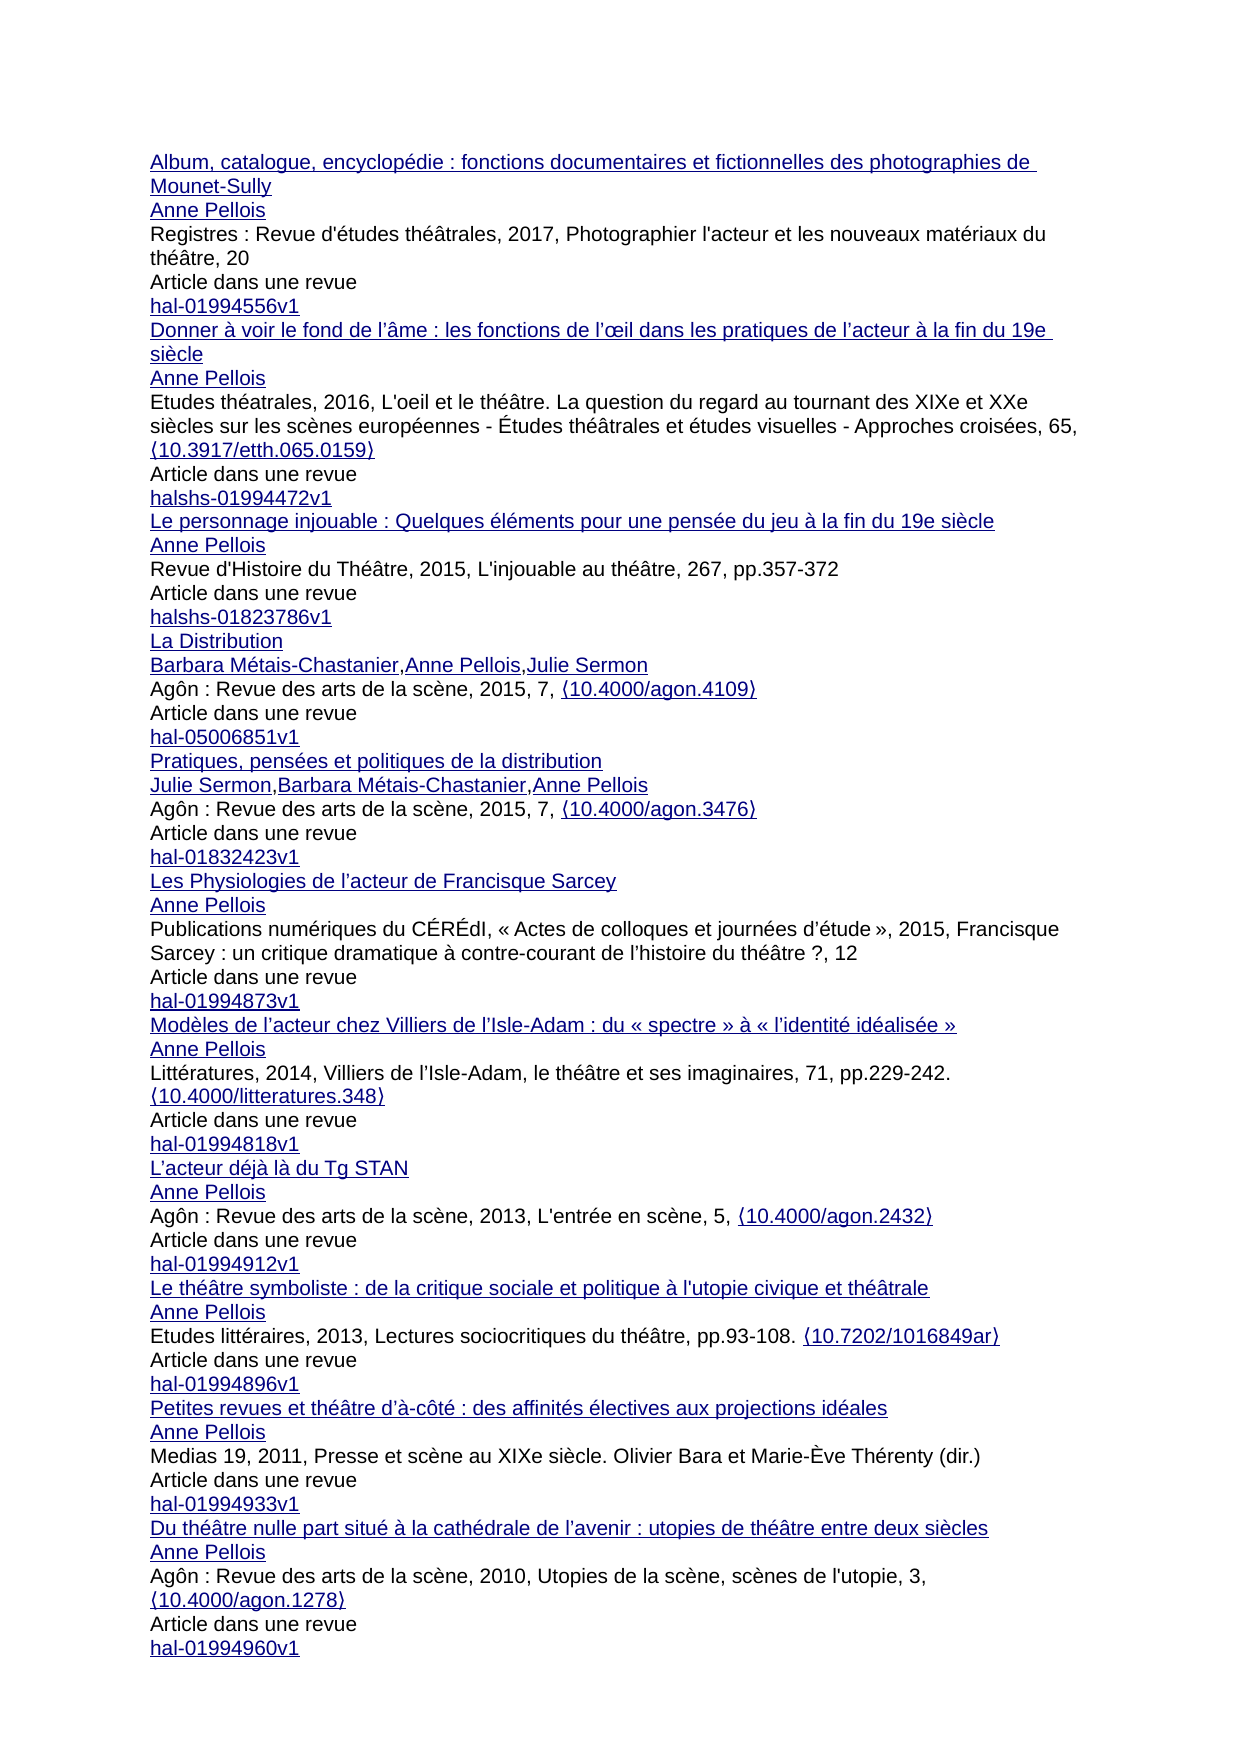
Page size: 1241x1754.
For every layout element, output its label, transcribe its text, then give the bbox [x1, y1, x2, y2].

table_cell Petites revues et théâtre d’à-côté : des affinités électives aux projections idéales Anne Pellois Medias 19, 2011, Presse et scène au XIXe siècle. Olivier Bara et Marie-Ève Thérenty (dir.) Article dans une revue hal-01994933v1 [150, 1396, 1090, 1516]
table_cell La Distribution Barbara Métais-Chastanier,Anne Pellois,Julie Sermon Agôn : Revue des arts de la scène, 2015, 7, ⟨10.4000/agon.4109⟩ Article dans une revue hal-05006851v1 [150, 629, 1090, 749]
table_cell Les Physiologies de l’acteur de Francisque Sarcey Anne Pellois Publications numériques du CÉRÉdI, « Actes de colloques et journées d’étude », 2015, Francisque Sarcey : un critique dramatique à contre-courant de l’histoire du théâtre ?, 12 Article dans une revue hal-01994873v1 [150, 869, 1090, 1012]
table_cell Donner à voir le fond de l’âme : les fonctions de l’œil dans les pratiques de l’acteur à la fin du 19e siècle Anne Pellois Etudes théatrales, 2016, L'oeil et le théâtre. La question du regard au tournant des XIXe et XXe siècles sur les scènes européennes - Études théâtrales et études visuelles - Approches croisées, 65, ⟨10.3917/etth.065.0159⟩ Article dans une revue halshs-01994472v1 [150, 318, 1090, 509]
table_cell Pratiques, pensées et politiques de la distribution Julie Sermon,Barbara Métais-Chastanier,Anne Pellois Agôn : Revue des arts de la scène, 2015, 7, ⟨10.4000/agon.3476⟩ Article dans une revue hal-01832423v1 [150, 749, 1090, 869]
table_cell Du théâtre nulle part situé à la cathédrale de l’avenir : utopies de théâtre entre deux siècles Anne Pellois Agôn : Revue des arts de la scène, 2010, Utopies de la scène, scènes de l'utopie, 3, ⟨10.4000/agon.1278⟩ Article dans une revue hal-01994960v1 [150, 1516, 1090, 1659]
table_cell Le personnage injouable : Quelques éléments pour une pensée du jeu à la fin du 19e siècle Anne Pellois Revue d'Histoire du Théâtre, 2015, L'injouable au théâtre, 267, pp.357-372 Article dans une revue halshs-01823786v1 [150, 509, 1090, 629]
table_cell L’acteur déjà là du Tg STAN Anne Pellois Agôn : Revue des arts de la scène, 2013, L'entrée en scène, 5, ⟨10.4000/agon.2432⟩ Article dans une revue hal-01994912v1 [150, 1156, 1090, 1276]
table_cell Album, catalogue, encyclopédie : fonctions documentaires et fictionnelles des photographies de Mounet-Sully Anne Pellois Registres : Revue d'études théâtrales, 2017, Photographier l'acteur et les nouveaux matériaux du théâtre, 20 Article dans une revue hal-01994556v1 [150, 150, 1090, 318]
table_cell Le théâtre symboliste : de la critique sociale et politique à l'utopie civique et théâtrale Anne Pellois Etudes littéraires, 2013, Lectures sociocritiques du théâtre, pp.93-108. ⟨10.7202/1016849ar⟩ Article dans une revue hal-01994896v1 [150, 1276, 1090, 1396]
table_cell Modèles de l’acteur chez Villiers de l’Isle-Adam : du « spectre » à « l’identité idéalisée » Anne Pellois Littératures, 2014, Villiers de l’Isle-Adam, le théâtre et ses imaginaires, 71, pp.229-242. ⟨10.4000/litteratures.348⟩ Article dans une revue hal-01994818v1 [150, 1013, 1090, 1156]
